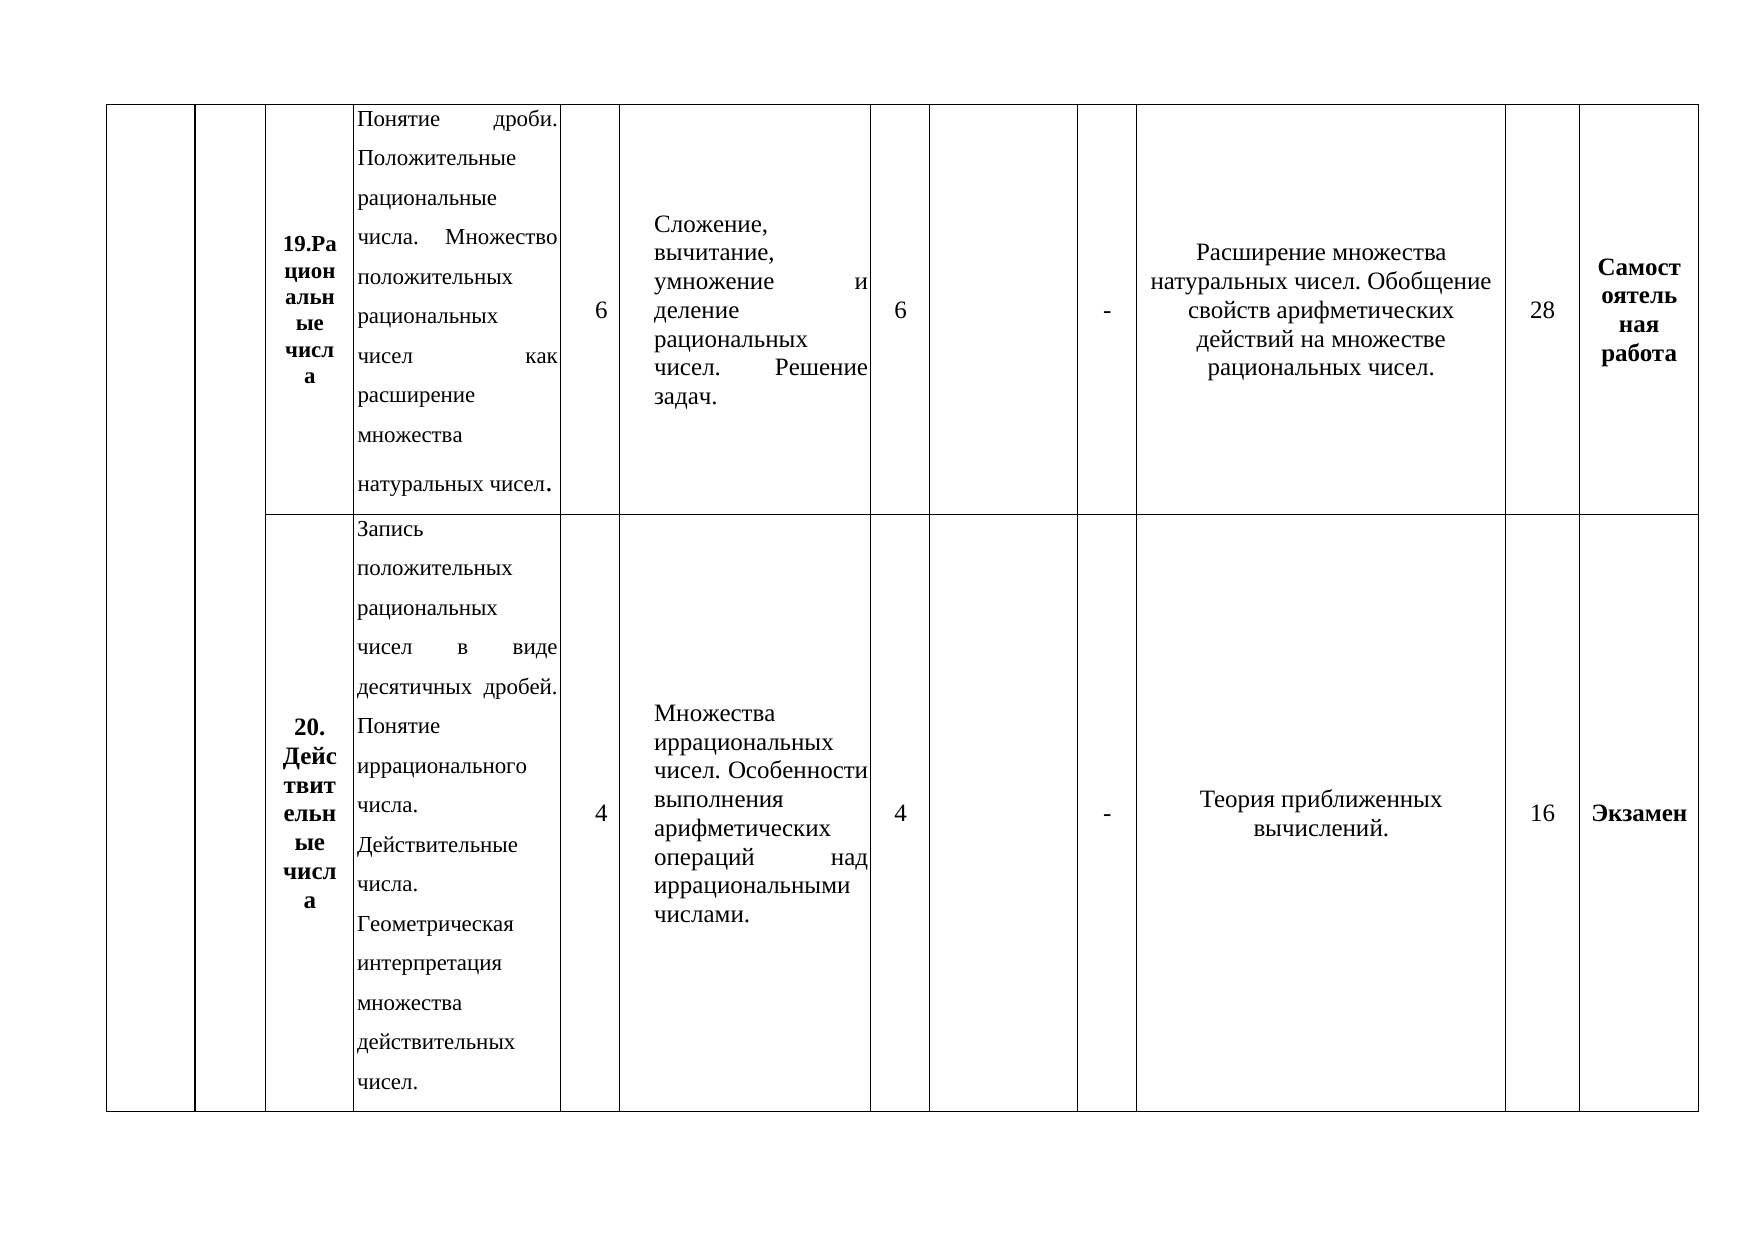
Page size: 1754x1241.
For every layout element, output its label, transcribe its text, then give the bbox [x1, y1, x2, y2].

table_cell 28 [1506, 105, 1579, 514]
table_cell Экзамен [1580, 515, 1698, 1111]
table_cell 6 [561, 105, 619, 514]
table_cell [930, 105, 1077, 514]
table_cell - [1078, 105, 1136, 514]
table_cell 6 [871, 105, 929, 514]
table_cell Теория приближенных вычислений. [1137, 515, 1505, 1111]
table_cell - [1078, 515, 1136, 1111]
table_cell Запись положительных рациональных чисел в виде десятичных дробей. Понятие иррационального числа. Действительные числа. Геометрическая интерпретация множества действительных чисел. [354, 515, 560, 1111]
table_cell 20. Действительные числа [266, 515, 353, 1111]
table_cell Расширение множества натуральных чисел. Обобщение свойств арифметических действий на множестве рациональных чисел. [1137, 105, 1505, 514]
table_cell [930, 515, 1077, 1111]
table_cell Самостоятельная работа [1580, 105, 1698, 514]
table_cell 16 [1506, 515, 1579, 1111]
table_cell Понятие дроби. Положительные рациональные числа. Множество положительных рациональных чисел как расширение множества натуральных чисел. [354, 105, 560, 514]
table_cell Сложение, вычитание, умножение и деление рациональных чисел. Решение задач. [620, 105, 870, 514]
table_cell Множества иррациональных чисел. Особенности выполнения арифметических операций над иррациональными числами. [620, 515, 870, 1111]
table_cell 4 [871, 515, 929, 1111]
table_cell 19.Рациональные числа [266, 105, 353, 514]
table_cell [107, 105, 194, 1111]
table_cell 4 [561, 515, 619, 1111]
table_cell [196, 105, 265, 1111]
